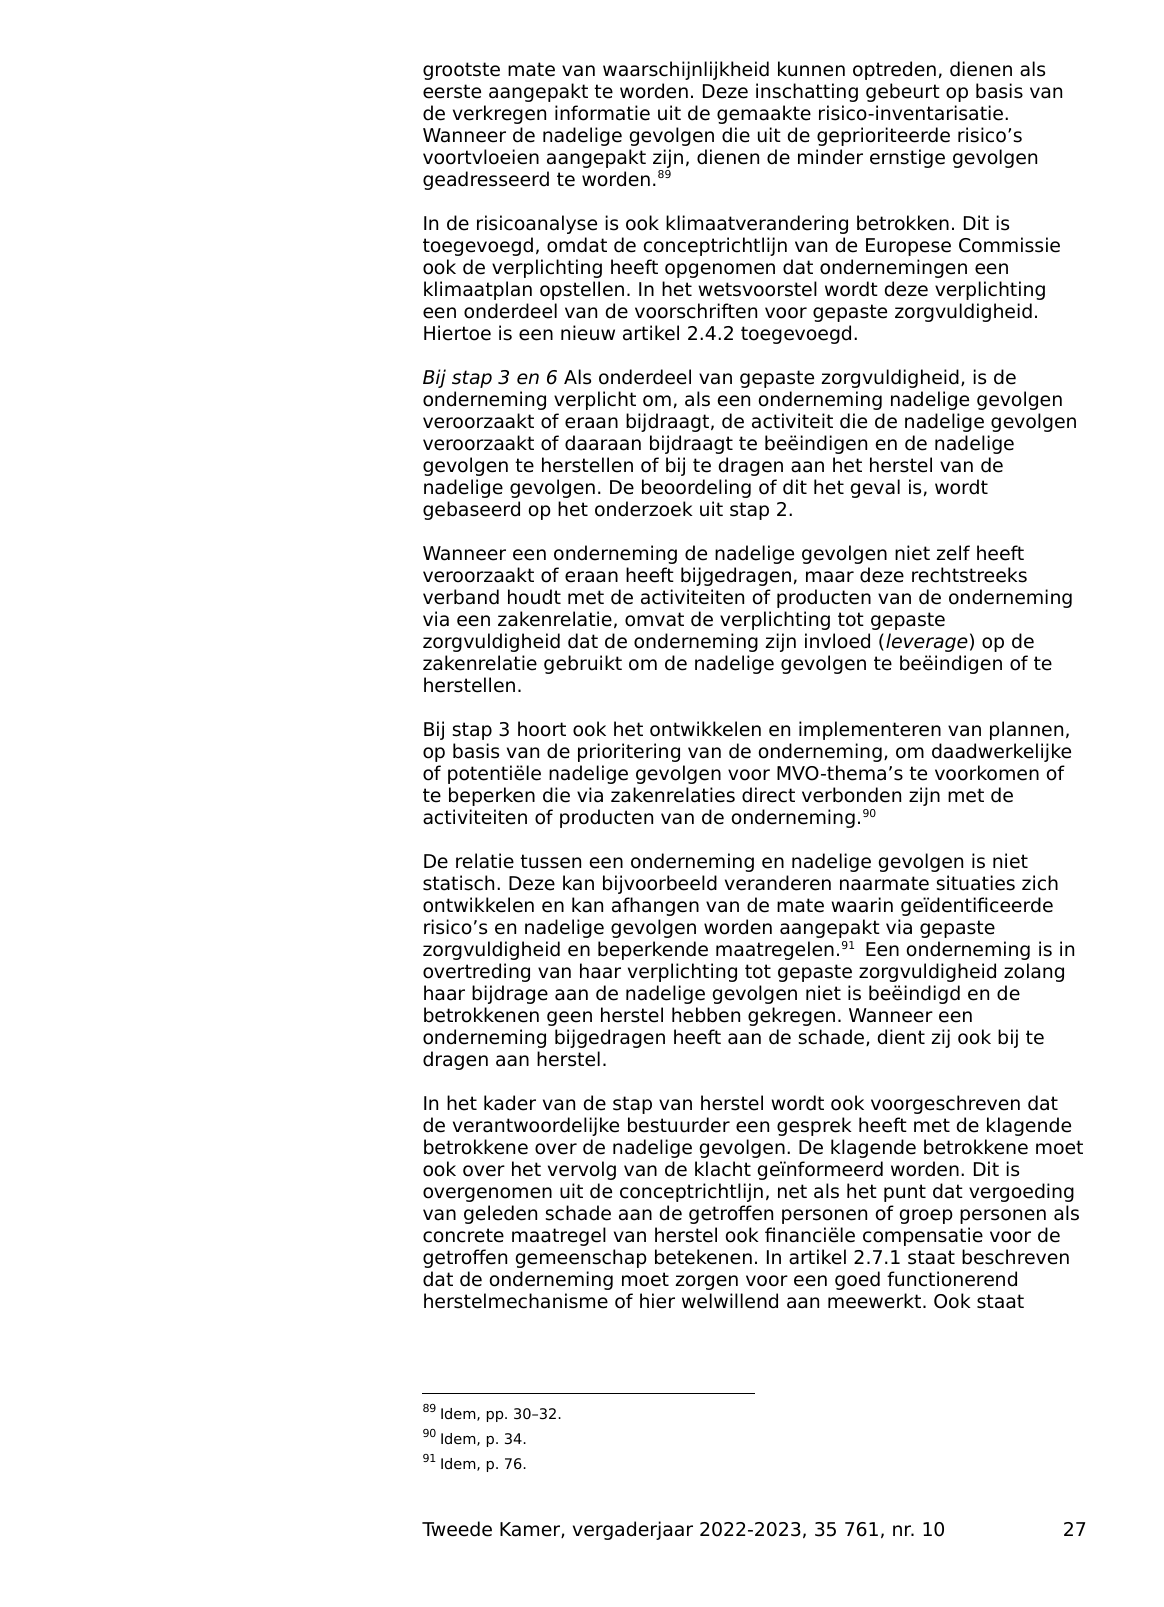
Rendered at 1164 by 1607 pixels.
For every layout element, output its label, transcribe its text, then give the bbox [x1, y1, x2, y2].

text De relatie tussen een onderneming en nadelige gevolgen is niet statisch. Deze kan bijvoorbeeld veranderen naarmate situaties zich ontwikkelen en kan afhangen van de mate waarin geïdentificeerde risico’s en nadelige gevolgen worden aangepakt via gepaste zorgvuldigheid en beperkende maatregelen. Een onderneming is in overtreding van haar verplichting tot gepaste zorgvuldigheid zolang haar bijdrage aan de nadelige gevolgen niet is beëindigd en de betrokkenen geen herstel hebben gekregen. Wanneer een onderneming bijgedragen heeft aan de schade, dient zij ook bij te dragen aan herstel. [422, 851, 1087, 1071]
text In het kader van de stap van herstel wordt ook voorgeschreven dat de verantwoordelijke bestuurder een gesprek heeft met de klagende betrokkene over de nadelige gevolgen. De klagende betrokkene moet ook over het vervolg van de klacht geïnformeerd worden. Dit is overgenomen uit de conceptrichtlijn, net als het punt dat vergoeding van geleden schade aan de getroffen personen of groep personen als concrete maatregel van herstel ook financiële compensatie voor de getroffen gemeenschap betekenen. In artikel 2.7.1 staat beschreven dat de onderneming moet zorgen voor een goed functionerend herstelmechanisme of hier welwillend aan meewerkt. Ook staat [422, 1093, 1087, 1313]
text Wanneer een onderneming de nadelige gevolgen niet zelf heeft veroorzaakt of eraan heeft bijgedragen, maar deze rechtstreeks verband houdt met de activiteiten of producten van de onderneming via een zakenrelatie, omvat de verplichting tot gepaste zorgvuldigheid dat de onderneming zijn invloed (leverage) op de zakenrelatie gebruikt om de nadelige gevolgen te beëindigen of te herstellen. [422, 543, 1087, 697]
text In de risicoanalyse is ook klimaatverandering betrokken. Dit is toegevoegd, omdat de conceptrichtlijn van de Europese Commissie ook de verplichting heeft opgenomen dat ondernemingen een klimaatplan opstellen. In het wetsvoorstel wordt deze verplichting een onderdeel van de voorschriften voor gepaste zorgvuldigheid. Hiertoe is een nieuw artikel 2.4.2 toegevoegd. [422, 213, 1087, 345]
text grootste mate van waarschijnlijkheid kunnen optreden, dienen als eerste aangepakt te worden. Deze inschatting gebeurt op basis van de verkregen informatie uit de gemaakte risico-inventarisatie. Wanneer de nadelige gevolgen die uit de geprioriteerde risico’s voortvloeien aangepakt zijn, dienen de minder ernstige gevolgen geadresseerd te worden. [422, 59, 1087, 191]
text Idem, p. 76. [422, 1452, 1087, 1474]
text Bij stap 3 en 6 Als onderdeel van gepaste zorgvuldigheid, is de onderneming verplicht om, als een onderneming nadelige gevolgen veroorzaakt of eraan bijdraagt, de activiteit die de nadelige gevolgen veroorzaakt of daaraan bijdraagt te beëindigen en de nadelige gevolgen te herstellen of bij te dragen aan het herstel van de nadelige gevolgen. De beoordeling of dit het geval is, wordt gebaseerd op het onderzoek uit stap 2. [422, 367, 1087, 521]
text Idem, p. 34. [422, 1427, 1087, 1449]
text Bij stap 3 hoort ook het ontwikkelen en implementeren van plannen, op basis van de prioritering van de onderneming, om daadwerkelijke of potentiële nadelige gevolgen voor MVO-thema’s te voorkomen of te beperken die via zakenrelaties direct verbonden zijn met de activiteiten of producten van de onderneming. [422, 719, 1087, 829]
text Idem, pp. 30–32. [422, 1402, 1087, 1424]
